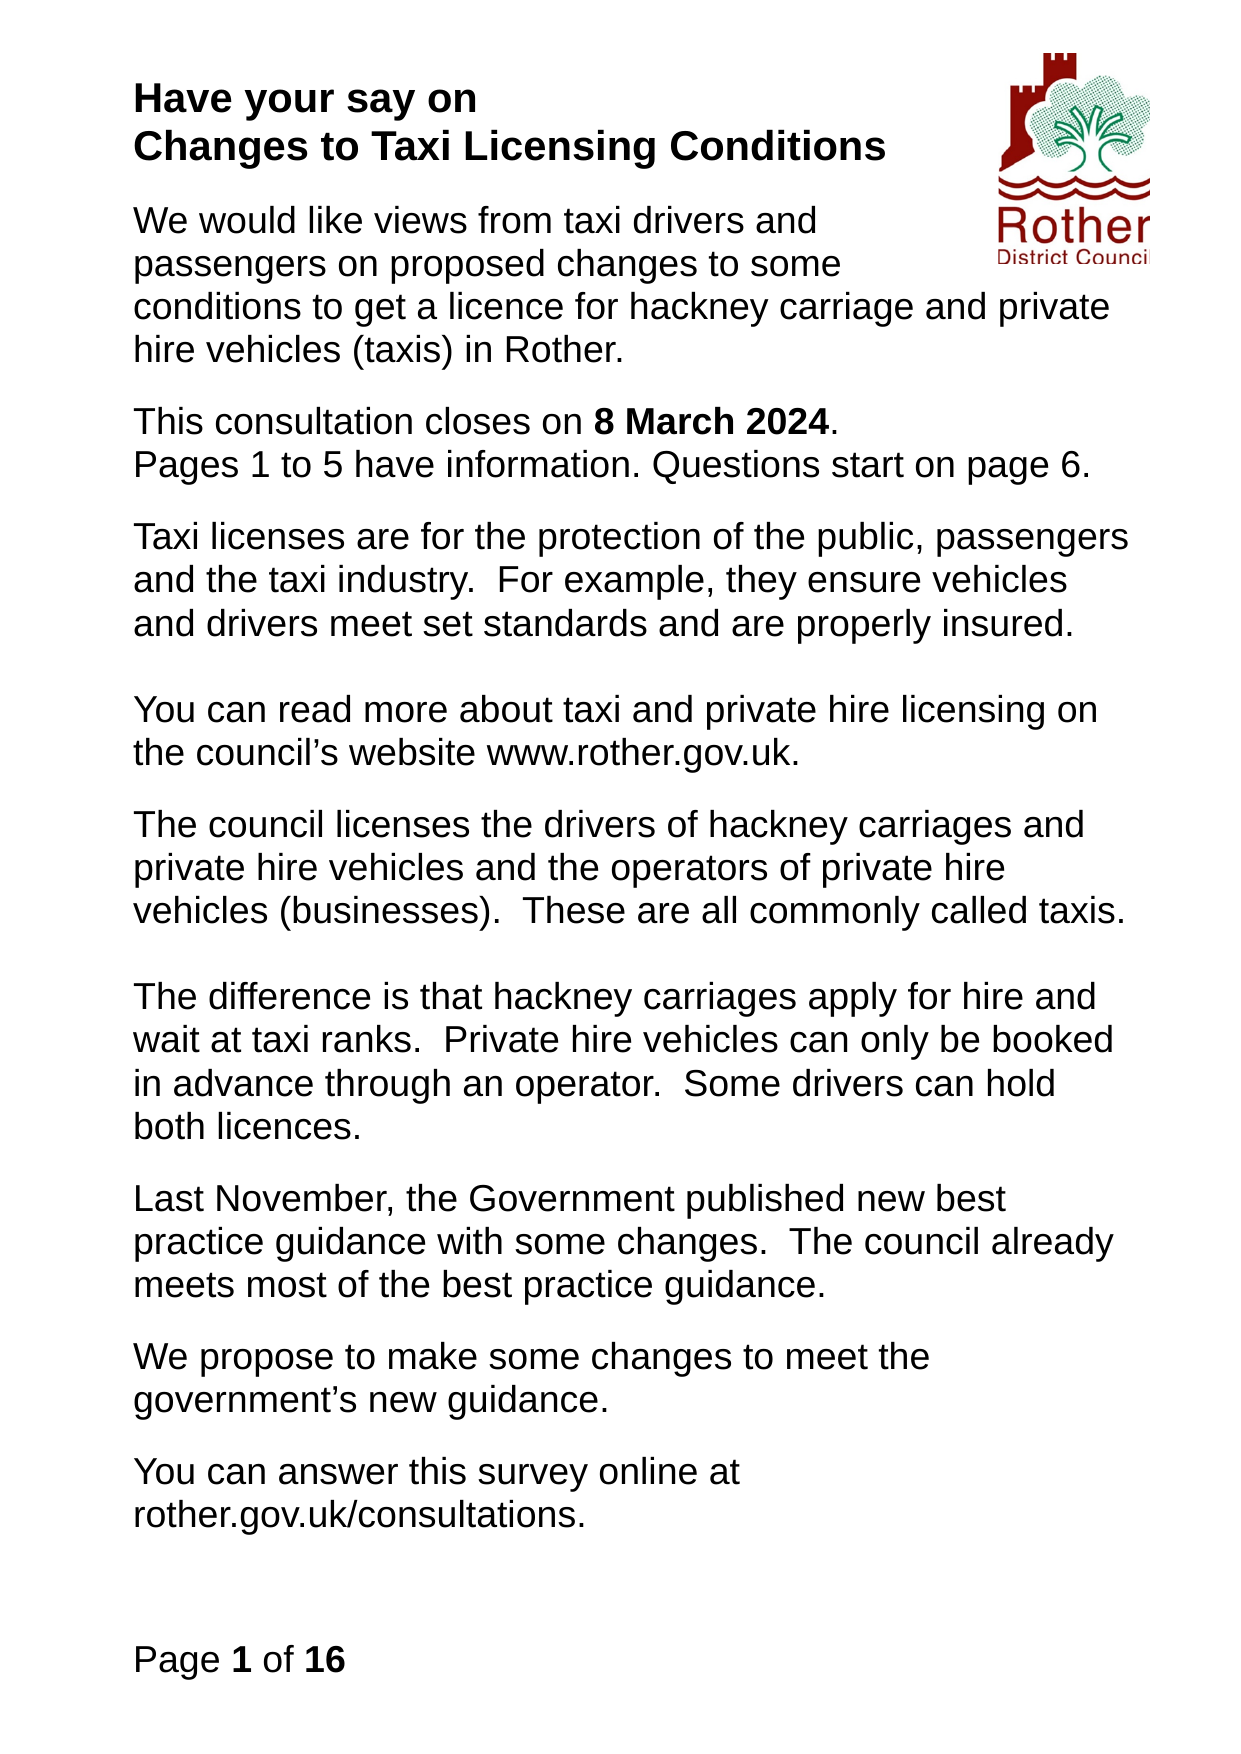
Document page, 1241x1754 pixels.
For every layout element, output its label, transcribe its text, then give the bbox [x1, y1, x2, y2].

text Changes to Taxi Licensing Conditions [133, 122, 998, 169]
text We would like views from taxi drivers and passengers on proposed changes to some conditions to get a licence for hackney carriage and private hire vehicles (taxis) in Rother. [133, 198, 1137, 371]
text Last November, the Government published new best practice guidance with some changes. The council already meets most of the best practice guidance. [133, 1176, 1137, 1305]
text The council licenses the drivers of hackney carriages and private hire vehicles and the operators of private hire vehicles (businesses). These are all commonly called taxis. [133, 802, 1137, 931]
text We propose to make some changes to meet the government’s new guidance. [133, 1334, 1137, 1420]
text Taxi licenses are for the protection of the public, passengers and the taxi industry. For example, they ensure vehicles and drivers meet set standards and are properly insured. [133, 514, 1137, 644]
text Have your say on [133, 74, 998, 122]
text You can answer this survey online at rother.gov.uk/consultations. [133, 1449, 1137, 1535]
text The difference is that hackney carriages apply for hire and wait at taxi ranks. Private hire vehicles can only be booked in advance through an operator. Some drivers can hold both licences. [133, 974, 1137, 1147]
text Pages 1 to 5 have information. Questions start on page 6. [133, 443, 1137, 486]
text This consultation closes on 8 March 2024. [133, 399, 1137, 443]
text You can read more about taxi and private hire licensing on the council’s website www.rother.gov.uk. [133, 687, 1137, 773]
